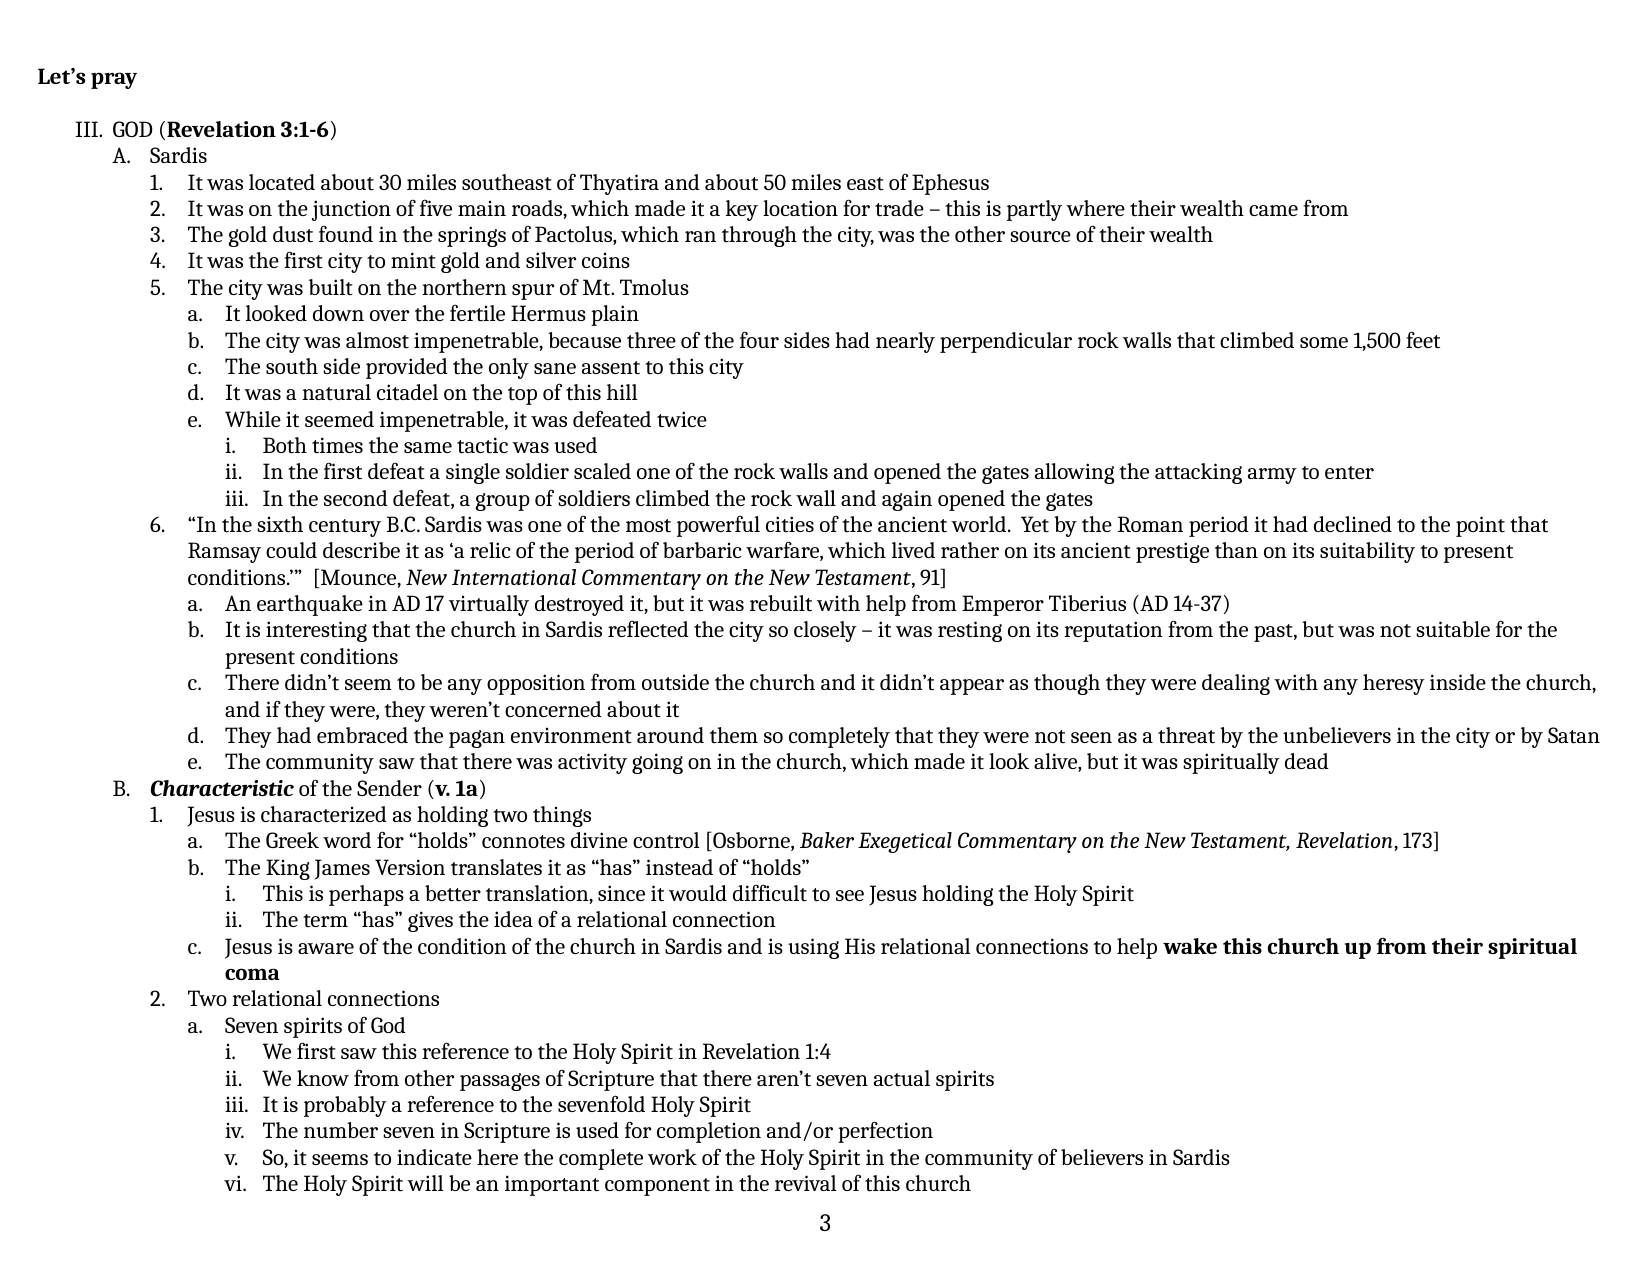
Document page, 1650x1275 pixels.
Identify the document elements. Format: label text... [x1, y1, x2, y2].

list It looked down over the fertile Hermus plain [187, 301, 1612, 327]
list Jesus is characterized as holding two things [150, 802, 1612, 828]
list Jesus is aware of the condition of the church in Sardis and is using His relational connections to help wake this church up from their spiritual coma [187, 933, 1612, 986]
list The Holy Spirit will be an important component in the revival of this church [225, 1171, 1612, 1197]
list We first saw this reference to the Holy Spirit in Revelation 1:4 [225, 1039, 1612, 1065]
list Sardis [112, 143, 1612, 169]
list In the second defeat, a group of soldiers climbed the rock wall and again opened the gates [225, 486, 1612, 512]
list The Greek word for “holds” connotes divine control [Osborne, Baker Exegetical Commentary on the New Testament, Revelation, 173] [187, 828, 1612, 854]
list Both times the same tactic was used [225, 433, 1612, 459]
list There didn’t seem to be any opposition from outside the church and it didn’t appear as though they were dealing with any heresy inside the church, and if they were, they weren’t concerned about it [187, 670, 1612, 723]
list The term “has” gives the idea of a relational connection [225, 907, 1612, 933]
list The King James Version translates it as “has” instead of “holds” [187, 854, 1612, 881]
list In the first defeat a single soldier scaled one of the rock walls and opened the gates allowing the attacking army to enter [225, 459, 1612, 486]
list It was on the junction of five main roads, which made it a key location for trade – this is partly where their wealth came from [150, 196, 1612, 222]
list Two relational connections [150, 986, 1612, 1013]
list It is interesting that the church in Sardis reflected the city so closely – it was resting on its reputation from the past, but was not suitable for the present conditions [187, 617, 1612, 670]
list GOD (Revelation 3:1-6) [75, 117, 1612, 143]
text Let’s pray [37, 64, 1612, 90]
list The south side provided the only sane assent to this city [187, 354, 1612, 380]
list The community saw that there was activity going on in the church, which made it look alive, but it was spiritually dead [187, 749, 1612, 775]
list So, it seems to indicate here the complete work of the Holy Spirit in the community of believers in Sardis [225, 1144, 1612, 1171]
list This is perhaps a better translation, since it would difficult to see Jesus holding the Holy Spirit [225, 881, 1612, 907]
list It is probably a reference to the sevenfold Holy Spirit [225, 1092, 1612, 1118]
list It was located about 30 miles southeast of Thyatira and about 50 miles east of Ephesus [150, 169, 1612, 196]
list The city was built on the northern spur of Mt. Tmolus [150, 275, 1612, 301]
list The city was almost impenetrable, because three of the four sides had nearly perpendicular rock walls that climbed some 1,500 feet [187, 327, 1612, 354]
list They had embraced the pagan environment around them so completely that they were not seen as a threat by the unbelievers in the city or by Satan [187, 723, 1612, 749]
list Characteristic of the Sender (v. 1a) [112, 775, 1612, 802]
list We know from other passages of Scripture that there aren’t seven actual spirits [225, 1065, 1612, 1092]
list The gold dust found in the springs of Pactolus, which ran through the city, was the other source of their wealth [150, 222, 1612, 248]
list “In the sixth century B.C. Sardis was one of the most powerful cities of the ancient world. Yet by the Roman period it had declined to the point that Ramsay could describe it as ‘a relic of the period of barbaric warfare, which lived rather on its ancient prestige than on its suitability to present conditions.’” [Mounce, New International Commentary on the New Testament, 91] [150, 512, 1612, 591]
list The number seven in Scripture is used for completion and/or perfection [225, 1118, 1612, 1144]
list Seven spirits of God [187, 1013, 1612, 1039]
list While it seemed impenetrable, it was defeated twice [187, 406, 1612, 433]
list It was the first city to mint gold and silver coins [150, 248, 1612, 275]
list It was a natural citadel on the top of this hill [187, 380, 1612, 406]
list An earthquake in AD 17 virtually destroyed it, but it was rebuilt with help from Emperor Tiberius (AD 14-37) [187, 591, 1612, 617]
